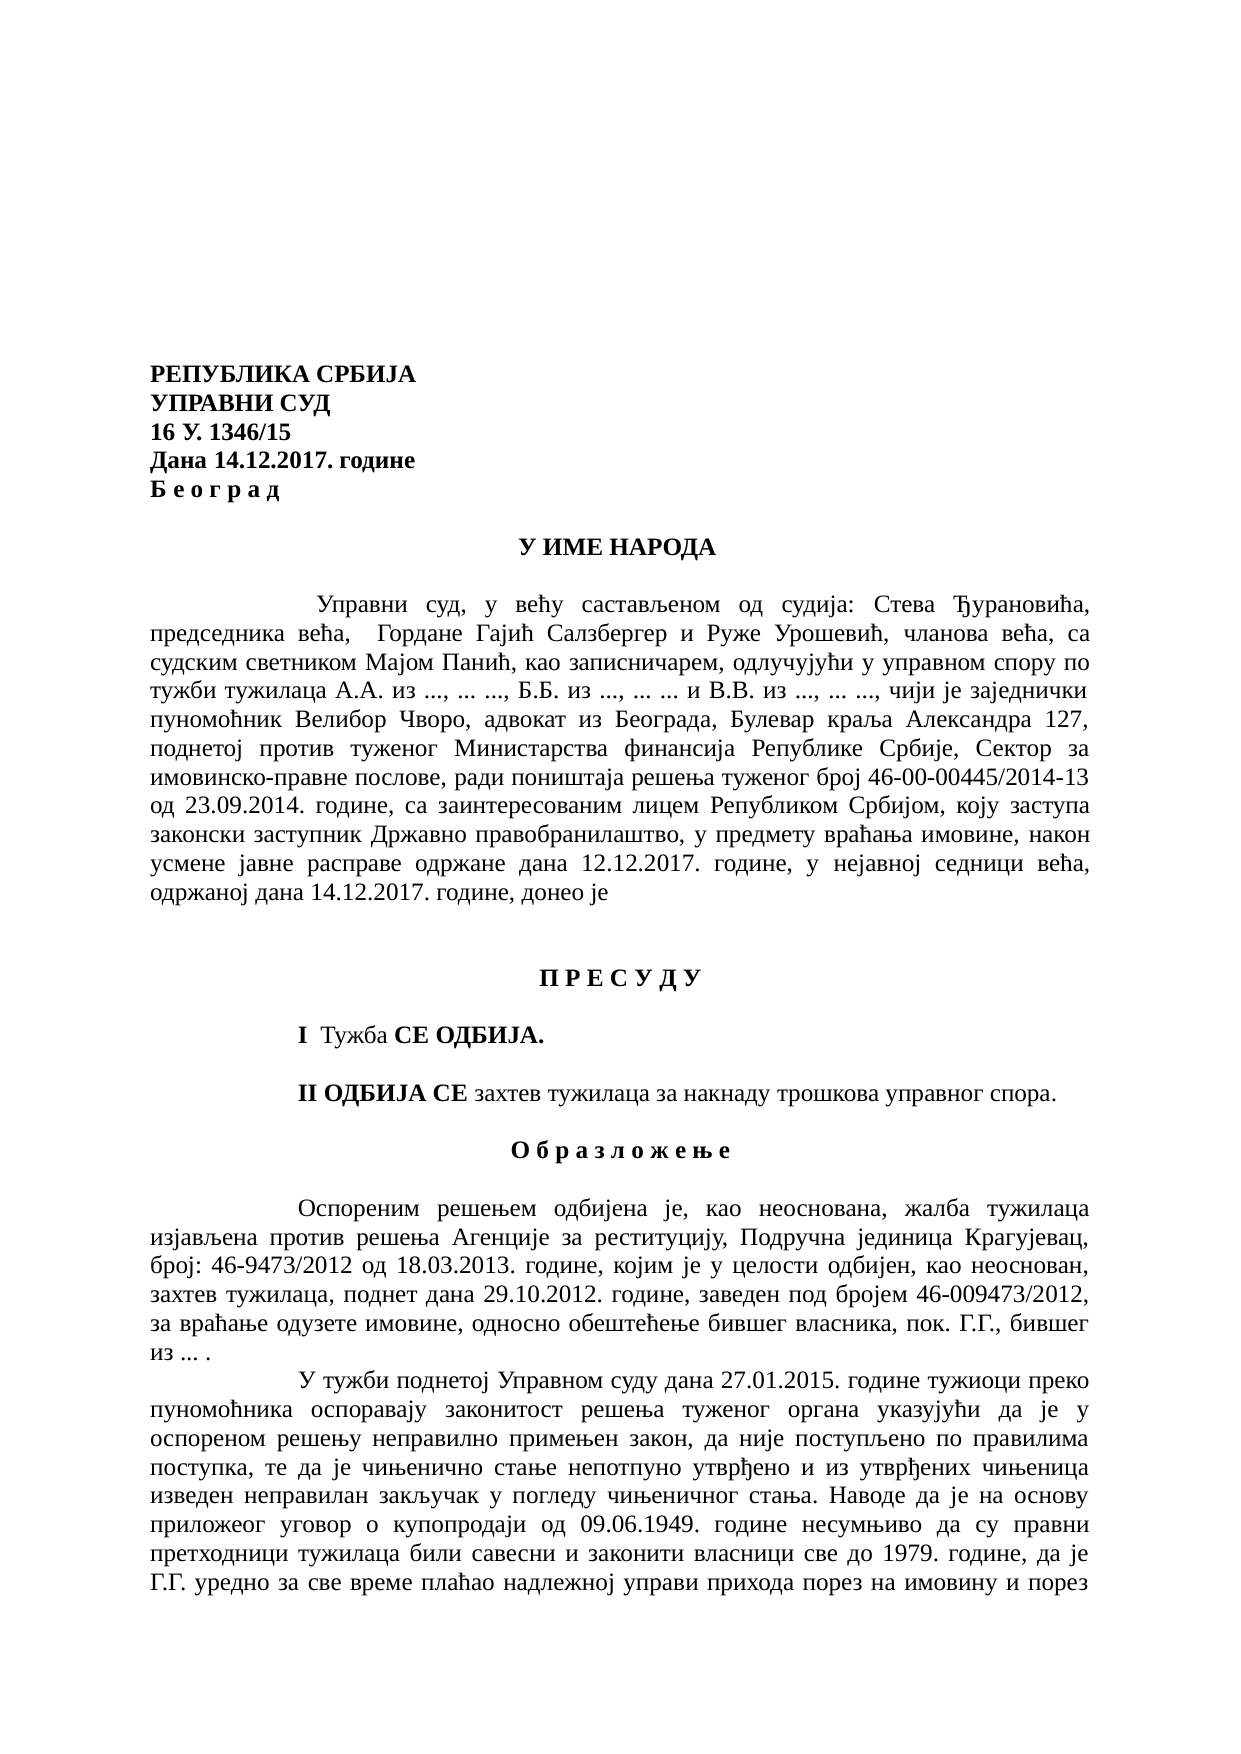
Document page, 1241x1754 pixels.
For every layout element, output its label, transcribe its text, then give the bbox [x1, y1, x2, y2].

text Оспореним решењем одбијена је, као неоснована, жалба тужилаца изјављена против решења Агенције за реституцију, Подручна јединица Крагујевац, број: 46-9473/2012 од 18.03.2013. године, којим је у целости одбијен, као неоснован, захтев тужилаца, поднет дана 29.10.2012. године, заведен под бројем 46-009473/2012, за враћање одузете имовине, односно обештећење бившег власника, пок. Г.Г., бившег из ... . [150, 1193, 1090, 1365]
text Управни суд, у већу састављеном од судија: Стева Ђурановића, председника већа, Гордане Гајић Салзбергер и Руже Урошевић, чланова већа, са судским светником Мајом Панић, као записничарем, одлучујући у управном спору по тужби тужилаца А.А. из ..., ... ..., Б.Б. из ..., ... ... и В.В. из ..., ... ..., чији је заједнички пуномоћник Велибор Чворо, адвокат из Београда, Булевар краља Александра 127, поднетој против туженог Министарства финансија Републике Србије, Сектор за имовинско-правне послове, ради поништаја решења туженог број 46-00-00445/2014-13 од 23.09.2014. године, са заинтересованим лицем Републиком Србијом, коју заступа законски заступник Државно правобранилаштво, у предмету враћања имовине, након усмене јавне расправе одржане дана 12.12.2017. године, у нејавној седници већа, одржаној дана 14.12.2017. године, донео је [150, 589, 1090, 905]
text I Тужба СЕ ОДБИЈА. [150, 1020, 1090, 1049]
text 16 У. 1346/15 [150, 417, 1090, 445]
text II ОДБИЈА СЕ захтев тужилаца за накнаду трошкова управног спора. [150, 1078, 1090, 1107]
text Б e о г р а д [150, 474, 1090, 503]
text У тужби поднетој Управном суду дана 27.01.2015. године тужиоци преко пуномоћника оспоравају законитост решења туженог органа указујући да је у оспореном решењу неправилно примењен закон, да није поступљено по правилима поступка, те да је чињенично стање непотпуно утврђено и из утврђених чињеница изведен неправилан закључак у погледу чињеничног стања. Наводе да је на основу приложеог уговор о купопродаји од 09.06.1949. године несумњиво да су правни претходници тужилаца били савесни и законити власници све до 1979. године, да је Г.Г. уредно за све време плаћао надлежној управи прихода порез на имовину и порез [150, 1365, 1090, 1595]
text П Р Е С У Д У [150, 963, 1090, 992]
text О б р а з л о ж е њ е [150, 1135, 1090, 1164]
text РЕПУБЛИКА СРБИЈА [150, 148, 1090, 388]
text Дана 14.12.2017. године [150, 445, 1090, 474]
text У ИМЕ НАРОДА [150, 532, 1090, 560]
text УПРАВНИ СУД [150, 388, 1090, 417]
